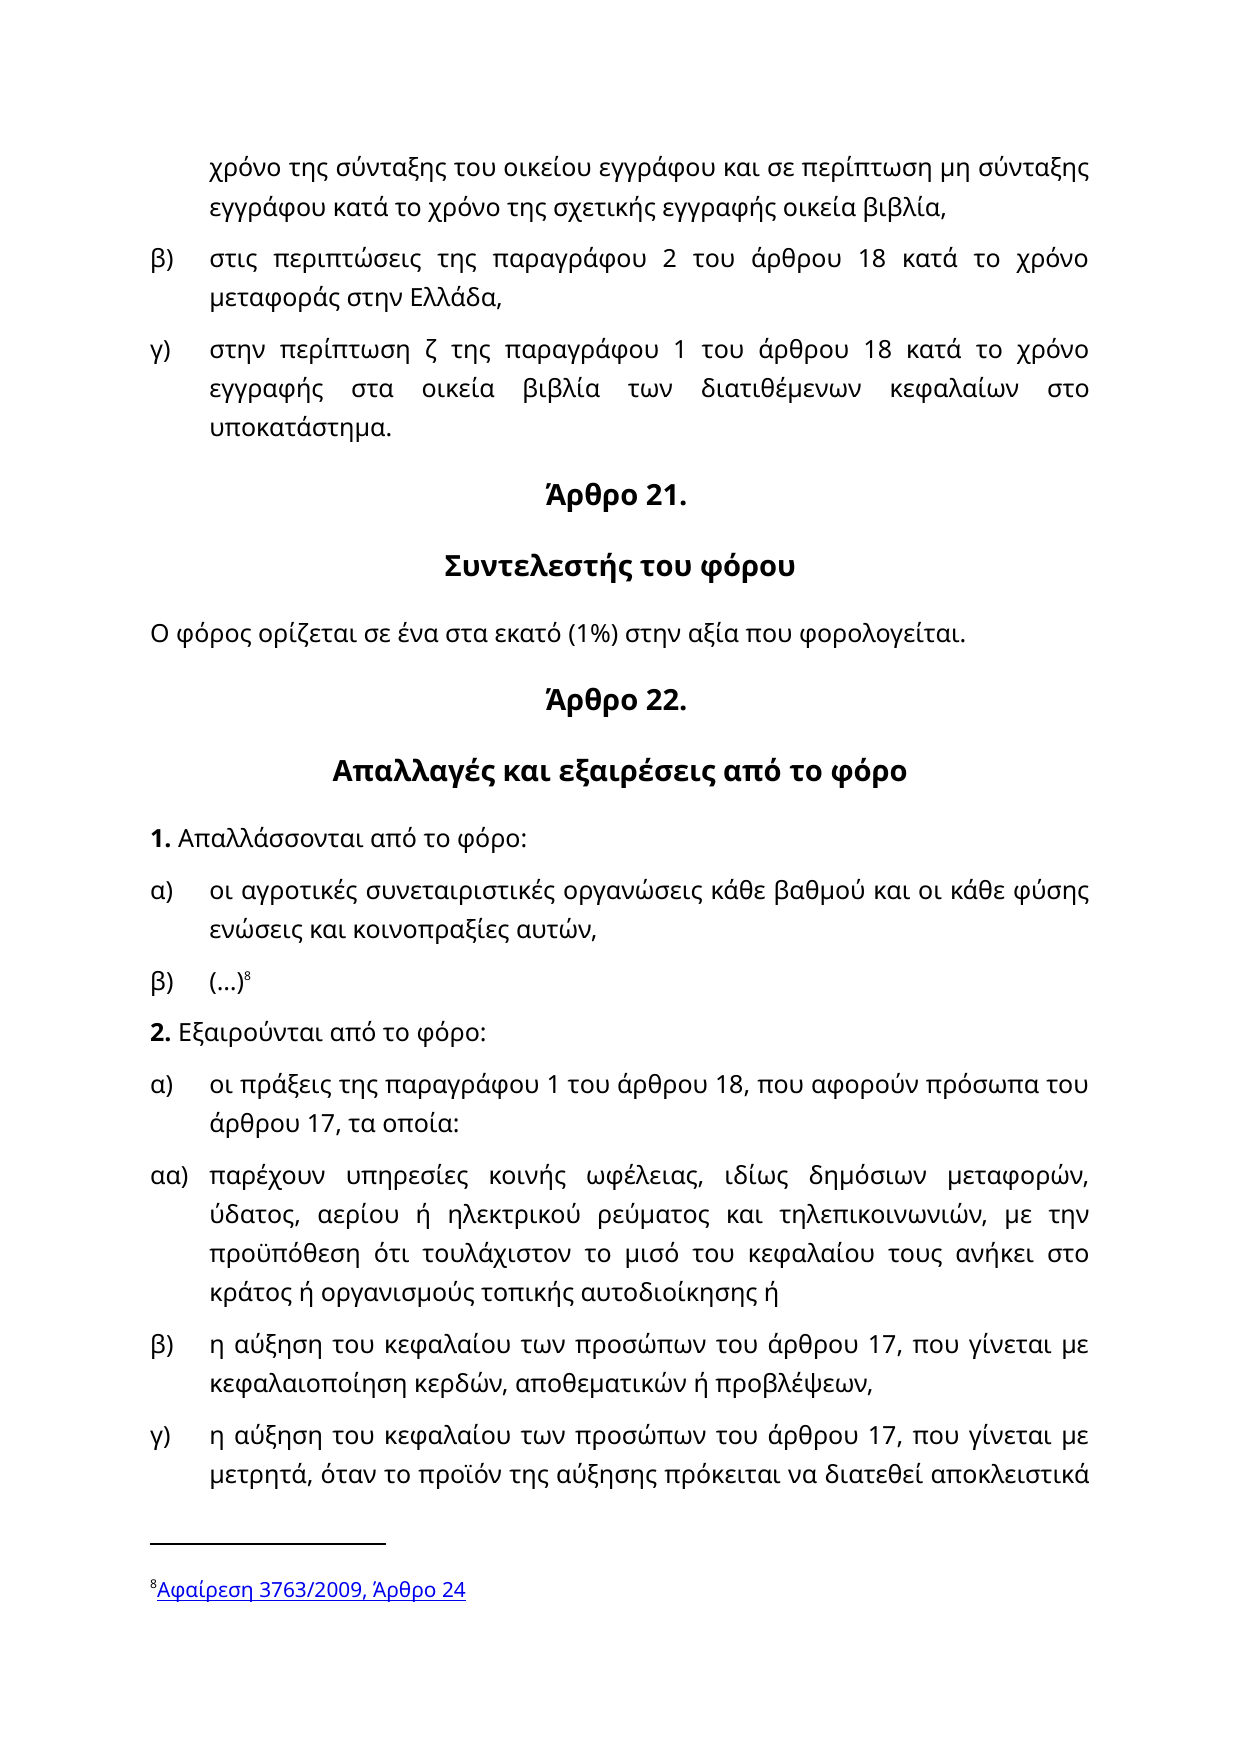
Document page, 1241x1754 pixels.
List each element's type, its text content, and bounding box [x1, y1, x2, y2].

subtitle Άρθρο 22. [150, 679, 1090, 719]
text Αφαίρεση 3763/2009, Άρθρο 24 [150, 1576, 1090, 1604]
text Ο φόρος ορίζεται σε ένα στα εκατό (1%) στην αξία που φορολογείται. [150, 615, 1090, 649]
text 1. Απαλλάσσονται από το φόρο: [150, 821, 1090, 855]
subtitle Άρθρο 21. [150, 474, 1090, 514]
list β) στις περιπτώσεις της παραγράφου 2 του άρθρου 18 κατά το χρόνο μεταφοράς στην Ελλάδα, [150, 241, 1090, 314]
list α) οι αγροτικές συνεταιριστικές οργανώσεις κάθε βαθμού και οι κάθε φύσης ενώσεις και κοινοπραξίες αυτών, [150, 872, 1090, 946]
list β) η αύξηση του κεφαλαίου των προσώπων του άρθρου 17, που γίνεται με κεφαλαιοποίηση κερδών, αποθεματικών ή προβλέψεων, [150, 1327, 1090, 1400]
subtitle Συντελεστής του φόρου [150, 545, 1090, 584]
list β) (…) [150, 963, 1090, 997]
list γ) στην περίπτωση ζ της παραγράφου 1 του άρθρου 18 κατά το χρόνο εγγραφής στα οικεία βιβλία των διατιθέμενων κεφαλαίων στο υποκατάστημα. [150, 332, 1090, 444]
subtitle Απαλλαγές και εξαιρέσεις από το φόρο [150, 750, 1090, 790]
list χρόνο της σύνταξης του οικείου εγγράφου και σε περίπτωση μη σύνταξης εγγράφου κατά το χρόνο της σχετικής εγγραφής οικεία βιβλία, [150, 150, 1090, 223]
list γ) η αύξηση του κεφαλαίου των προσώπων του άρθρου 17, που γίνεται με μετρητά, όταν το προϊόν της αύξησης πρόκειται να διατεθεί αποκλειστικά [150, 1417, 1090, 1491]
text 2. Εξαιρούνται από το φόρο: [150, 1015, 1090, 1049]
list α) οι πράξεις της παραγράφου 1 του άρθρου 18, που αφορούν πρόσωπα του άρθρου 17, τα οποία: [150, 1067, 1090, 1140]
list αα) παρέχουν υπηρεσίες κοινής ωφέλειας, ιδίως δημόσιων μεταφορών, ύδατος, αερίου ή ηλεκτρικού ρεύματος και τηλεπικοινωνιών, με την προϋπόθεση ότι τουλάχιστον το μισό του κεφαλαίου τους ανήκει στο κράτος ή οργανισμούς τοπικής αυτοδιοίκησης ή [150, 1157, 1090, 1309]
